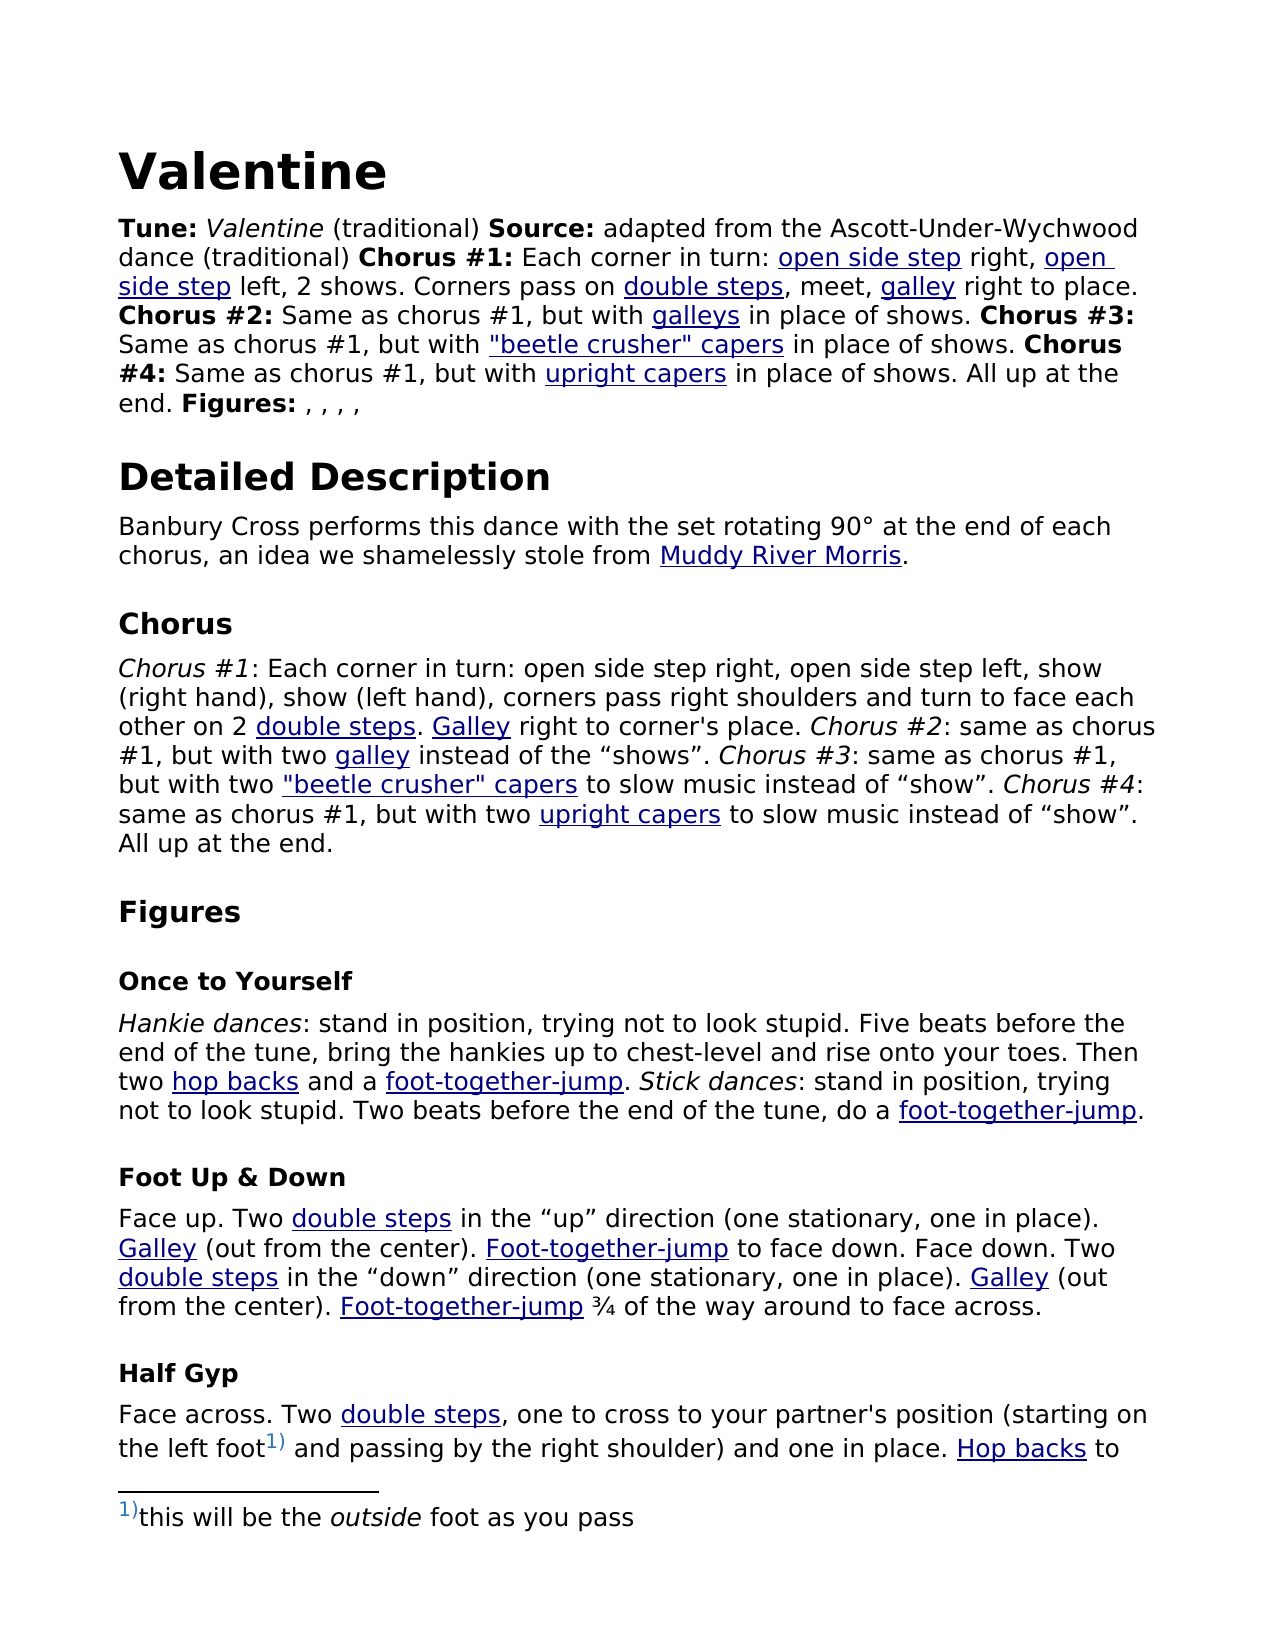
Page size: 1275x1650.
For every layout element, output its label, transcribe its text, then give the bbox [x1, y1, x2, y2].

text Face across. Two double steps, one to cross to your partner's position (starting on the left foot and passing by the right shoulder) and one in place. Hop backs to [118, 1400, 1157, 1464]
text this will be the outside foot as you pass [118, 1498, 1157, 1532]
subtitle Foot Up & Down [118, 1163, 1157, 1192]
subtitle Chorus [118, 607, 1157, 641]
text Tune: Valentine (traditional) Source: adapted from the Ascott-Under-Wychwood dance (traditional) Chorus #1: Each corner in turn: open side step right, open side step left, 2 shows. Corners pass on double steps, meet, galley right to place. Chorus #2: Same as chorus #1, but with galleys in place of shows. Chorus #3: Same as chorus #1, but with "beetle crusher" capers in place of shows. Chorus #4: Same as chorus #1, but with upright capers in place of shows. All up at the end. Figures: , , , , [118, 214, 1157, 418]
subtitle Valentine [118, 143, 1157, 201]
subtitle Half Gyp [118, 1359, 1157, 1388]
text Banbury Cross performs this dance with the set rotating 90° at the end of each chorus, an idea we shamelessly stole from Muddy River Morris. [118, 512, 1157, 570]
text Face up. Two double steps in the “up” direction (one stationary, one in place). Galley (out from the center). Foot-together-jump to face down. Face down. Two double steps in the “down” direction (one stationary, one in place). Galley (out from the center). Foot-together-jump ¾ of the way around to face across. [118, 1204, 1157, 1321]
subtitle Figures [118, 896, 1157, 929]
subtitle Once to Yourself [118, 967, 1157, 996]
text Hankie dances: stand in position, trying not to look stupid. Five beats before the end of the tune, bring the hankies up to chest-level and rise onto your toes. Then two hop backs and a foot-together-jump. Stick dances: stand in position, trying not to look stupid. Two beats before the end of the tune, do a foot-together-jump. [118, 1009, 1157, 1125]
text Chorus #1: Each corner in turn: open side step right, open side step left, show (right hand), show (left hand), corners pass right shoulders and turn to face each other on 2 double steps. Galley right to corner's place. Chorus #2: same as chorus #1, but with two galley instead of the “shows”. Chorus #3: same as chorus #1, but with two "beetle crusher" capers to slow music instead of “show”. Chorus #4: same as chorus #1, but with two upright capers to slow music instead of “show”. All up at the end. [118, 654, 1157, 858]
subtitle Detailed Description [118, 456, 1157, 499]
